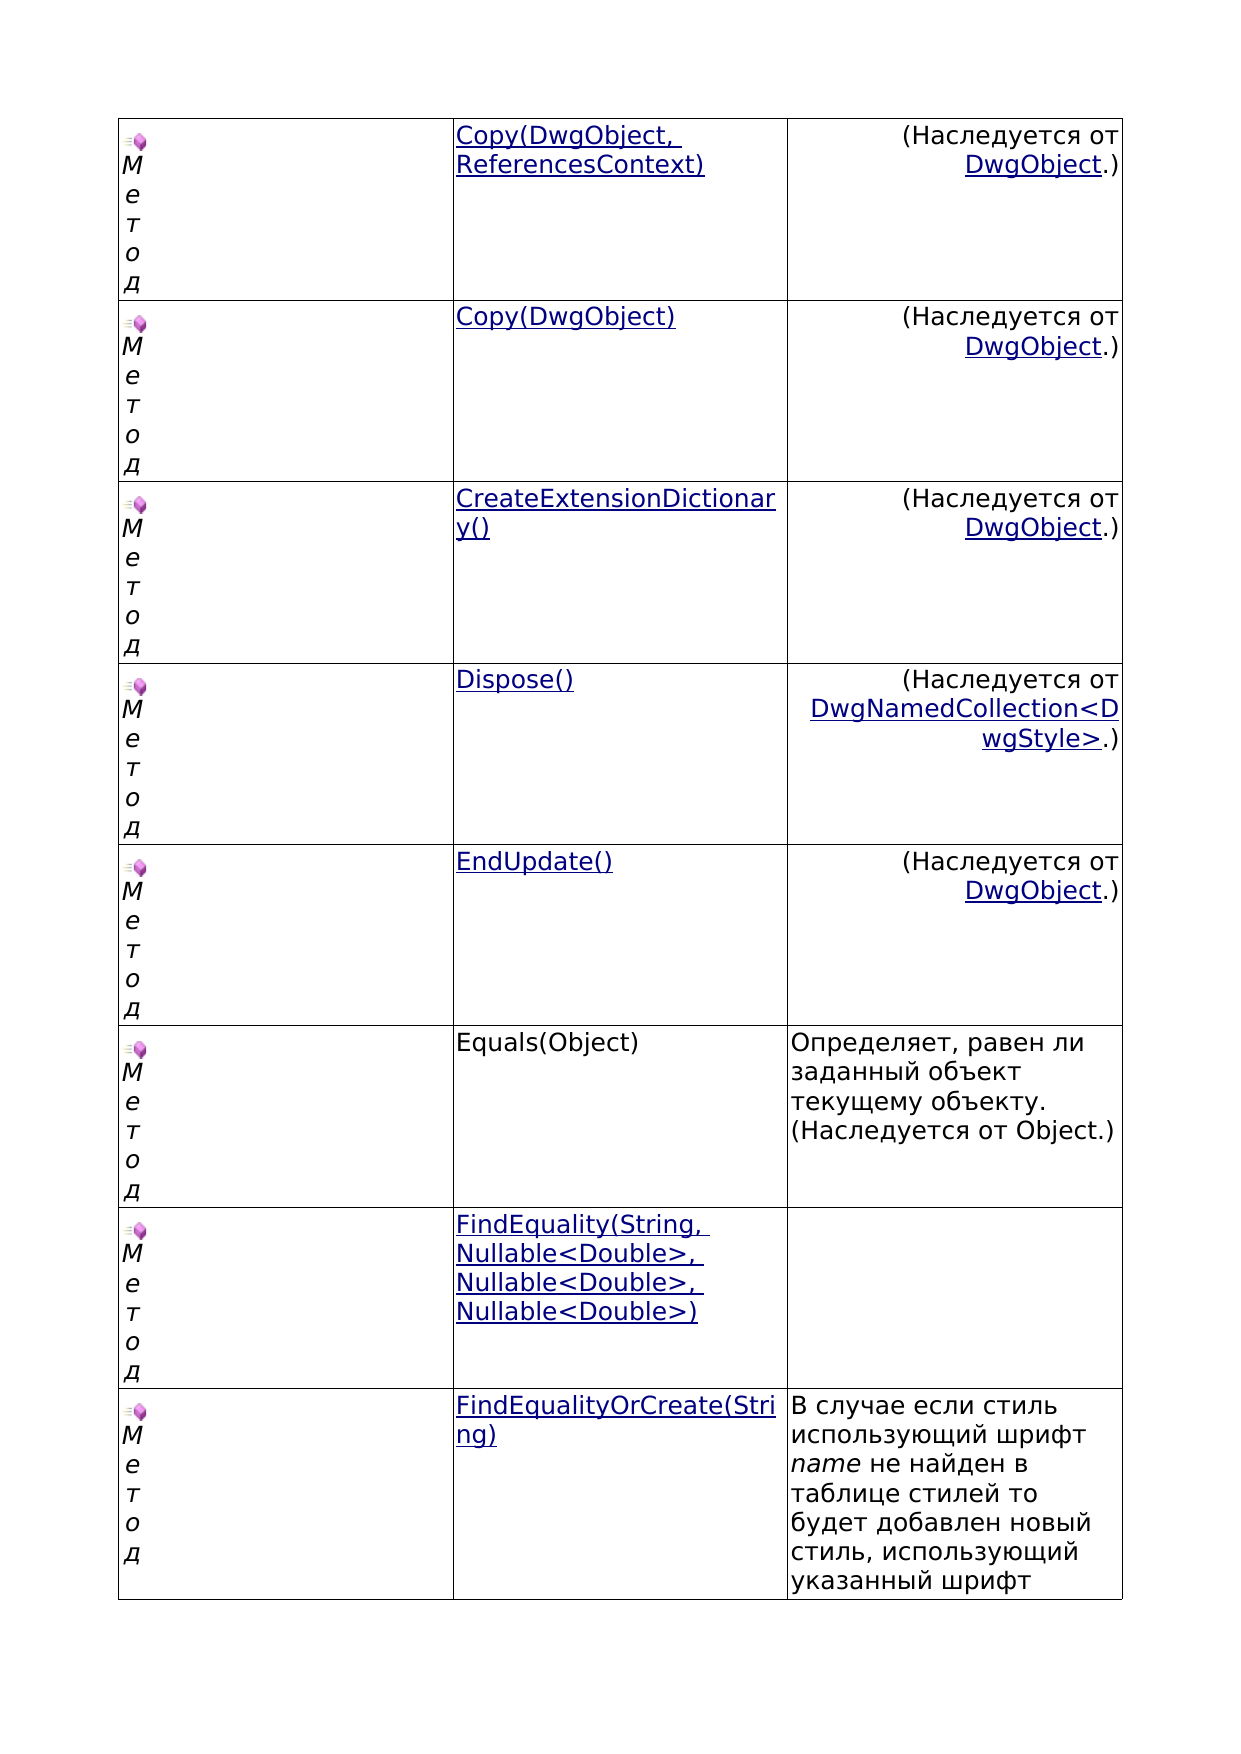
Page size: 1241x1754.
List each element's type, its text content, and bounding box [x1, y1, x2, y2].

table_cell [119, 1389, 453, 1598]
picture [121, 1041, 147, 1059]
table_cell Equals(Object) [454, 1026, 787, 1207]
table_cell [119, 1026, 453, 1207]
table_cell (Наследуется от DwgObject.) [788, 301, 1122, 481]
table_cell [119, 664, 453, 844]
table_cell В случае если стиль использующий шрифт name не найден в таблице стилей то будет добавлен новый стиль, использующий указанный шрифт [788, 1389, 1122, 1598]
table_cell (Наследуется от DwgObject.) [788, 845, 1122, 1025]
table_cell FindEquality(String, Nullable<Double>, Nullable<Double>, Nullable<Double>) [454, 1208, 787, 1388]
table_cell (Наследуется от DwgObject.) [788, 119, 1122, 299]
table_cell [788, 1208, 1122, 1388]
table_cell [119, 845, 453, 1025]
picture [121, 1222, 147, 1240]
table_cell [119, 1208, 453, 1388]
table_cell [119, 119, 453, 299]
table_cell (Наследуется от DwgObject.) [788, 482, 1122, 662]
picture [121, 315, 147, 333]
table_cell CreateExtensionDictionary() [454, 482, 787, 662]
picture [121, 133, 147, 151]
table_cell Определяет, равен ли заданный объект текущему объекту. (Наследуется от Object.) [788, 1026, 1122, 1207]
table_cell [119, 301, 453, 481]
picture [121, 1403, 147, 1421]
table_cell Copy(DwgObject, ReferencesContext) [454, 119, 787, 299]
picture [121, 496, 147, 514]
table_cell Dispose() [454, 664, 787, 844]
table_cell FindEqualityOrCreate(String) [454, 1389, 787, 1598]
table_cell (Наследуется от DwgNamedCollection<DwgStyle>.) [788, 664, 1122, 844]
picture [121, 678, 147, 696]
table_cell Copy(DwgObject) [454, 301, 787, 481]
picture [121, 859, 147, 877]
table_cell EndUpdate() [454, 845, 787, 1025]
table_cell [119, 482, 453, 662]
